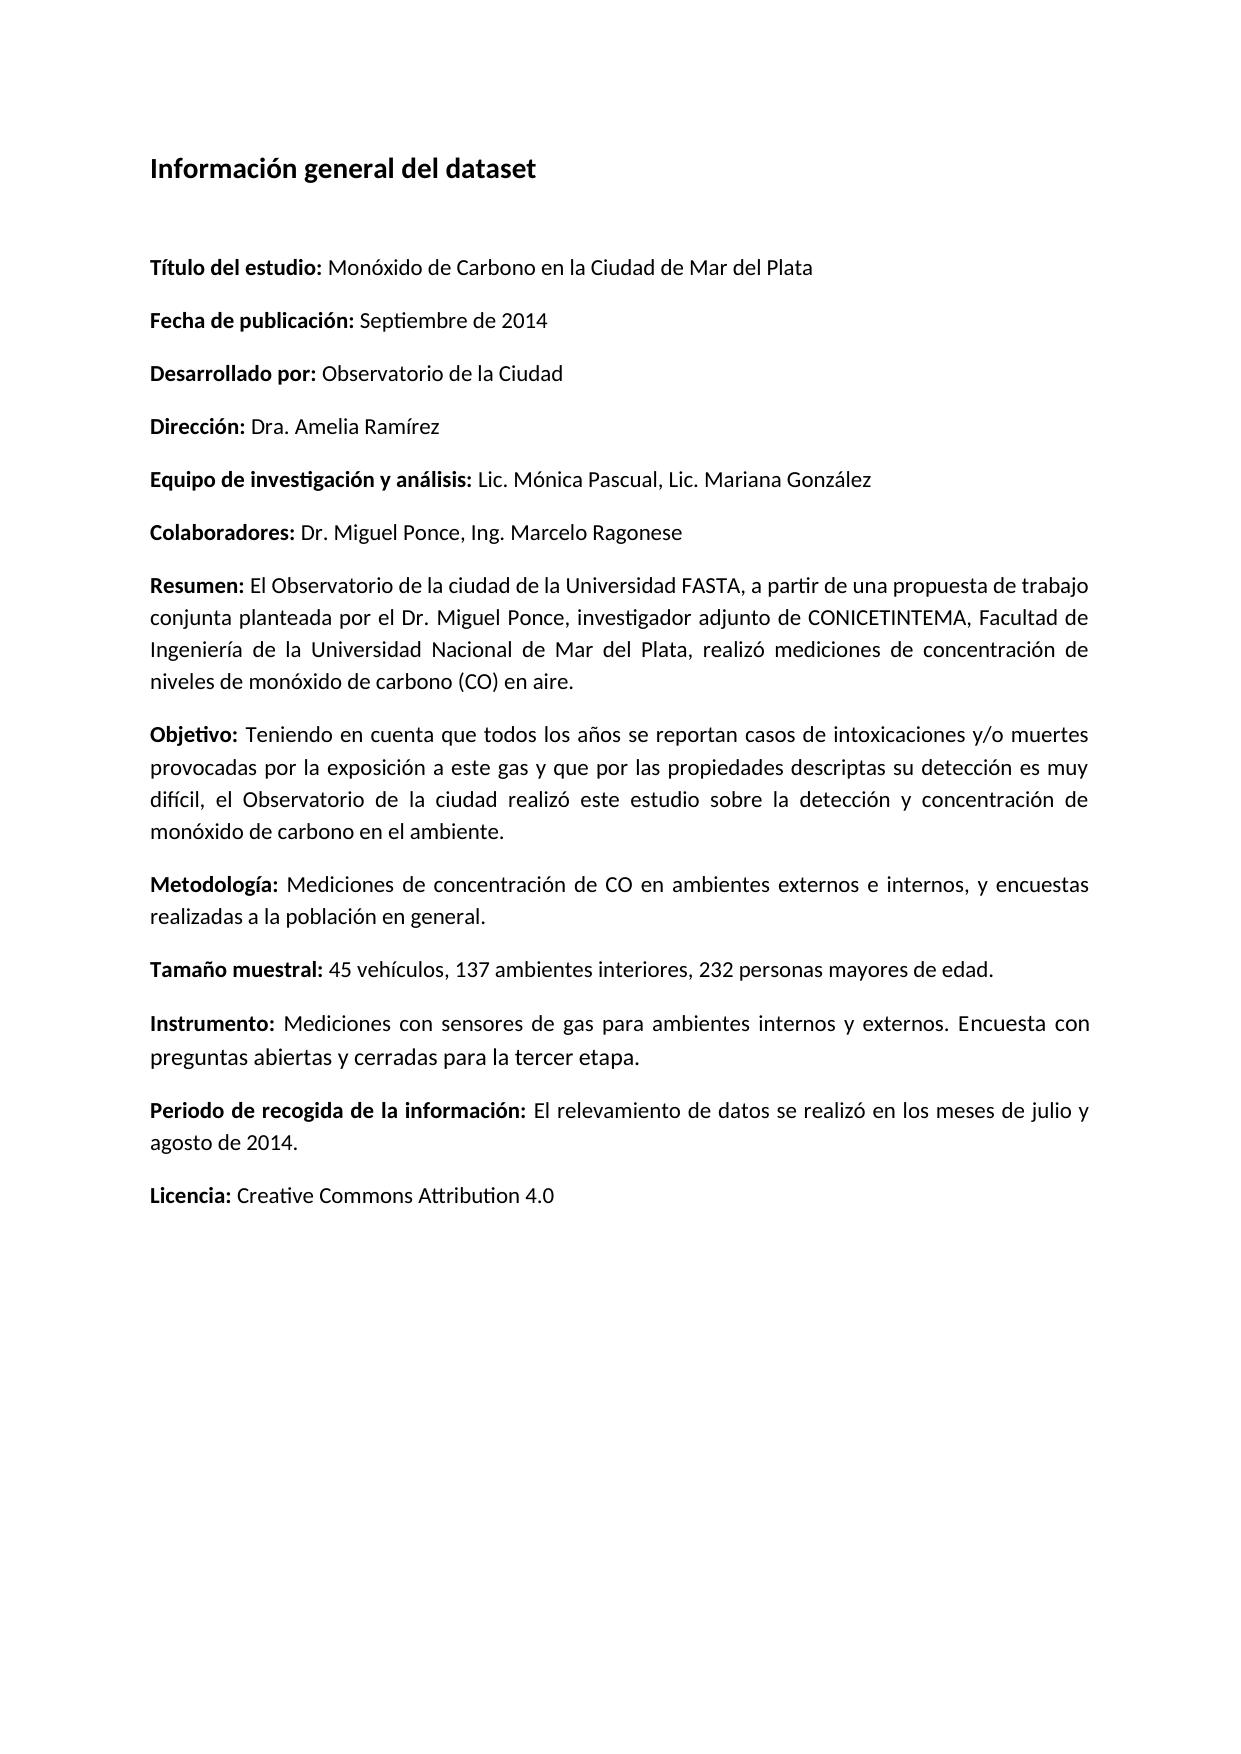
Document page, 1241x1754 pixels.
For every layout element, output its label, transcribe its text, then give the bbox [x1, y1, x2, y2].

text Fecha de publicación: Septiembre de 2014 [150, 306, 1090, 334]
text Instrumento: Mediciones con sensores de gas para ambientes internos y externos. Encuesta con preguntas abiertas y cerradas para la tercer etapa. [150, 1008, 1090, 1071]
text Información general del dataset [150, 150, 1090, 186]
text Tamaño muestral: 45 vehículos, 137 ambientes interiores, 232 personas mayores de edad. [150, 955, 1090, 983]
text Resumen: El Observatorio de la ciudad de la Universidad FASTA, a partir de una propuesta de trabajo conjunta planteada por el Dr. Miguel Ponce, investigador adjunto de CONICETINTEMA, Facultad de Ingeniería de la Universidad Nacional de Mar del Plata, realizó mediciones de concentración de niveles de monóxido de carbono (CO) en aire. [150, 571, 1090, 695]
text Dirección: Dra. Amelia Ramírez [150, 412, 1090, 440]
text Objetivo: Teniendo en cuenta que todos los años se reportan casos de intoxicaciones y/o muertes provocadas por la exposición a este gas y que por las propiedades descriptas su detección es muy difícil, el Observatorio de la ciudad realizó este estudio sobre la detección y concentración de monóxido de carbono en el ambiente. [150, 720, 1090, 845]
text Periodo de recogida de la información: El relevamiento de datos se realizó en los meses de julio y agosto de 2014. [150, 1096, 1090, 1157]
text Título del estudio: Monóxido de Carbono en la Ciudad de Mar del Plata [150, 253, 1090, 281]
text Equipo de investigación y análisis: Lic. Mónica Pascual, Lic. Mariana González [150, 465, 1090, 493]
text Colaboradores: Dr. Miguel Ponce, Ing. Marcelo Ragonese [150, 518, 1090, 546]
text Licencia: Creative Commons Attribution 4.0 [150, 1182, 1090, 1209]
text Desarrollado por: Observatorio de la Ciudad [150, 359, 1090, 387]
text Metodología: Mediciones de concentración de CO en ambientes externos e internos, y encuestas realizadas a la población en general. [150, 870, 1090, 930]
